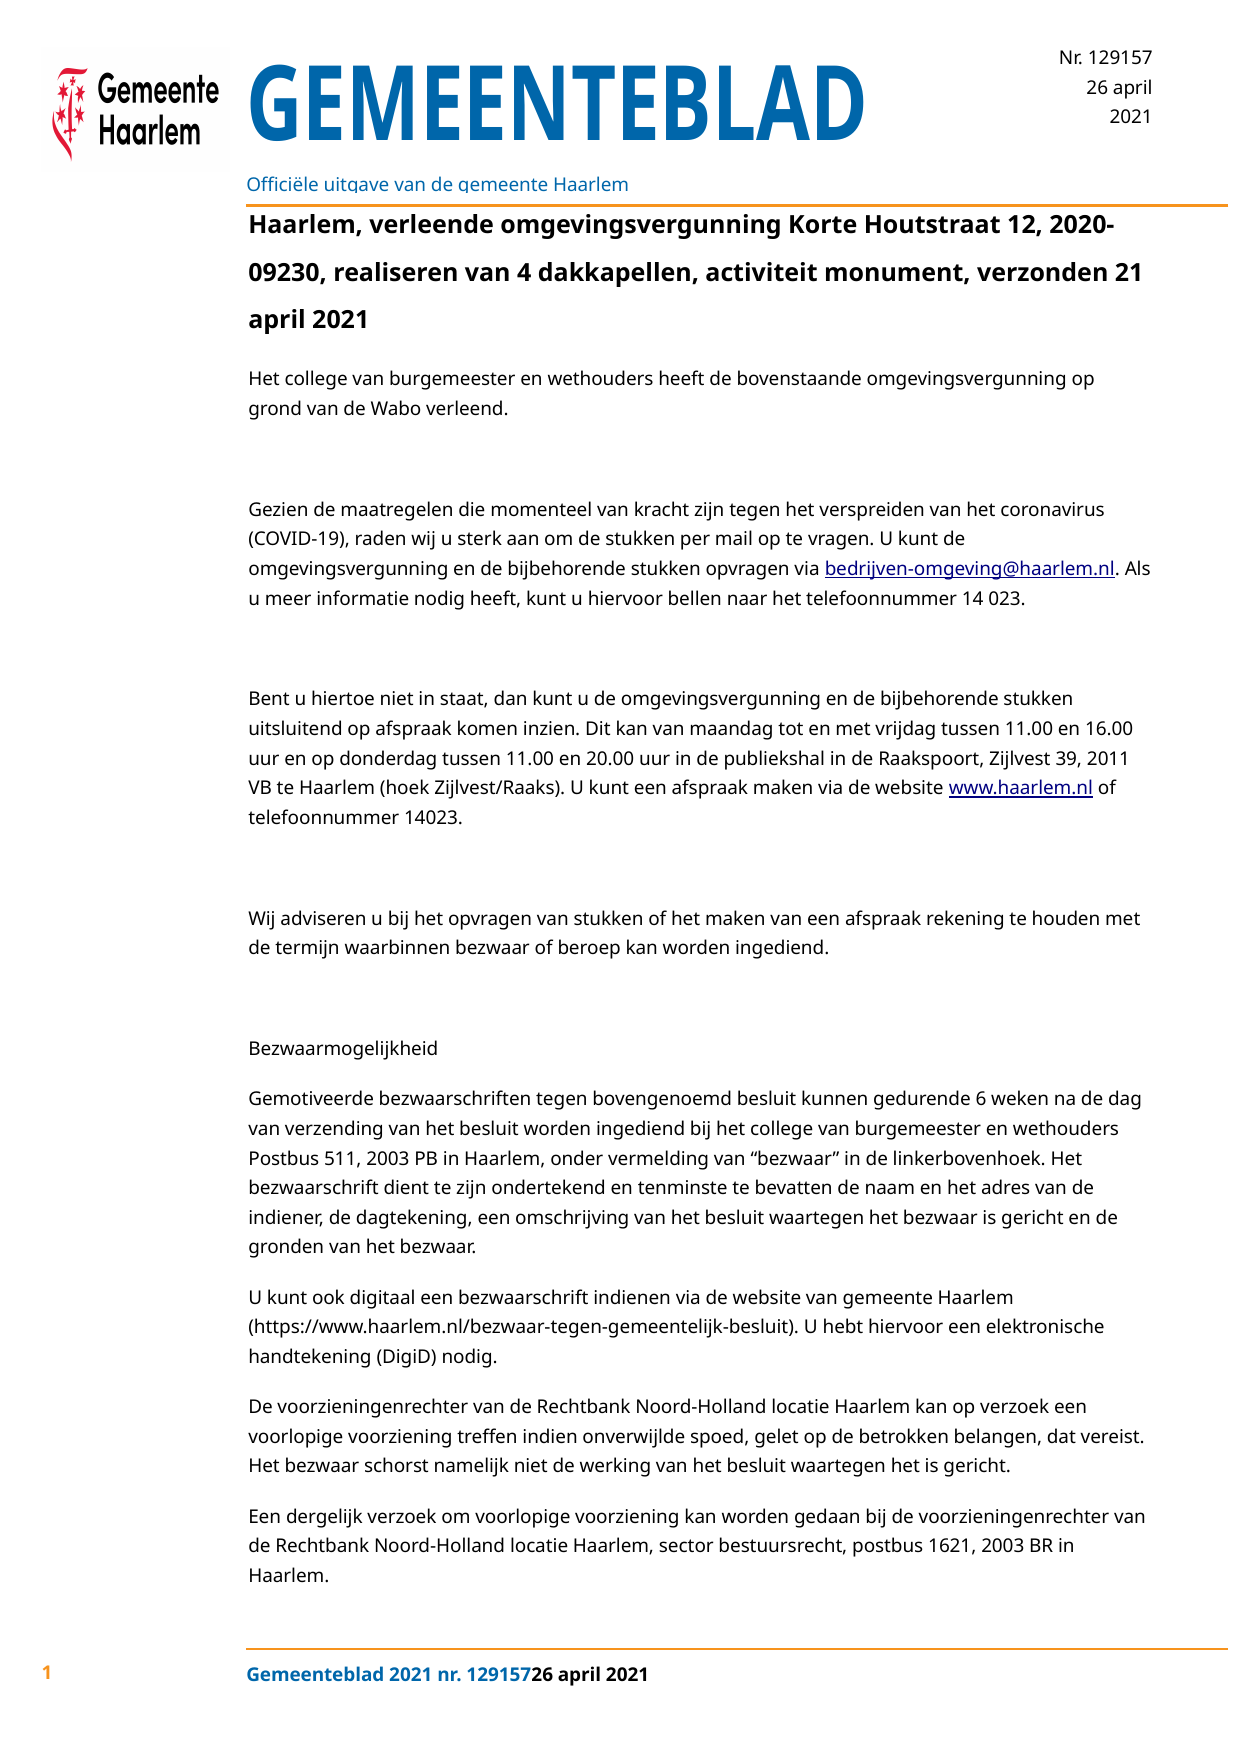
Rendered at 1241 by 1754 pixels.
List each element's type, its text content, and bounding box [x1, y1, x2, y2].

text Een dergelijk verzoek om voorlopige voorziening kan worden gedaan bij de voorzieningenrechter van de Rechtbank Noord-Holland locatie Haarlem, sector bestuursrecht, postbus 1621, 2003 BR in Haarlem. [248, 1503, 1152, 1588]
text Wij adviseren u bij het opvragen van stukken of het maken van een afspraak rekening te houden met de termijn waarbinnen bezwaar of beroep kan worden ingediend. [248, 905, 1152, 960]
text Bezwaarmogelijkheid [248, 1035, 1152, 1061]
text Gezien de maatregelen die momenteel van kracht zijn tegen het verspreiden van het coronavirus (COVID-19), raden wij u sterk aan om de stukken per mail op te vragen. U kunt de omgevingsvergunning en de bijbehorende stukken opvragen via bedrijven-omgeving@haarlem.nl. Als u meer informatie nodig heeft, kunt u hiervoor bellen naar het telefoonnummer 14 023. [248, 496, 1152, 610]
text De voorzieningenrechter van de Rechtbank Noord-Holland locatie Haarlem kan op verzoek een voorlopige voorziening treffen indien onverwijlde spoed, gelet op de betrokken belangen, dat vereist. Het bezwaar schorst namelijk niet de werking van het besluit waartegen het is gericht. [248, 1393, 1152, 1478]
text Bent u hiertoe niet in staat, dan kunt u de omgevingsvergunning en de bijbehorende stukken uitsluitend op afspraak komen inzien. Dit kan van maandag tot en met vrijdag tussen 11.00 en 16.00 uur en op donderdag tussen 11.00 en 20.00 uur in de publiekshal in de Raakspoort, Zijlvest 39, 2011 VB te Haarlem (hoek Zijlvest/Raaks). U kunt een afspraak maken via de website www.haarlem.nl of telefoonnummer 14023. [248, 686, 1152, 829]
picture [41, 47, 231, 172]
text Het college van burgemeester en wethouders heeft de bovenstaande omgevingsvergunning op grond van de Wabo verleend. [248, 366, 1152, 421]
text Haarlem, verleende omgevingsvergunning Korte Houtstraat 12, 2020-09230, realiseren van 4 dakkapellen, activiteit monument, verzonden 21 april 2021 [248, 207, 1152, 336]
text Gemotiveerde bezwaarschriften tegen bovengenoemd besluit kunnen gedurende 6 weken na de dag van verzending van het besluit worden ingediend bij het college van burgemeester en wethouders Postbus 511, 2003 PB in Haarlem, onder vermelding van “bezwaar” in de linkerbovenhoek. Het bezwaarschrift dient te zijn ondertekend en tenminste te bevatten de naam en het adres van de indiener, de dagtekening, een omschrijving van het besluit waartegen het bezwaar is gericht en de gronden van het bezwaar. [248, 1086, 1152, 1259]
text U kunt ook digitaal een bezwaarschrift indienen via de website van gemeente Haarlem (https://www.haarlem.nl/bezwaar-tegen-gemeentelijk-besluit). U hebt hiervoor een elektronische handtekening (DigiD) nodig. [248, 1284, 1152, 1369]
